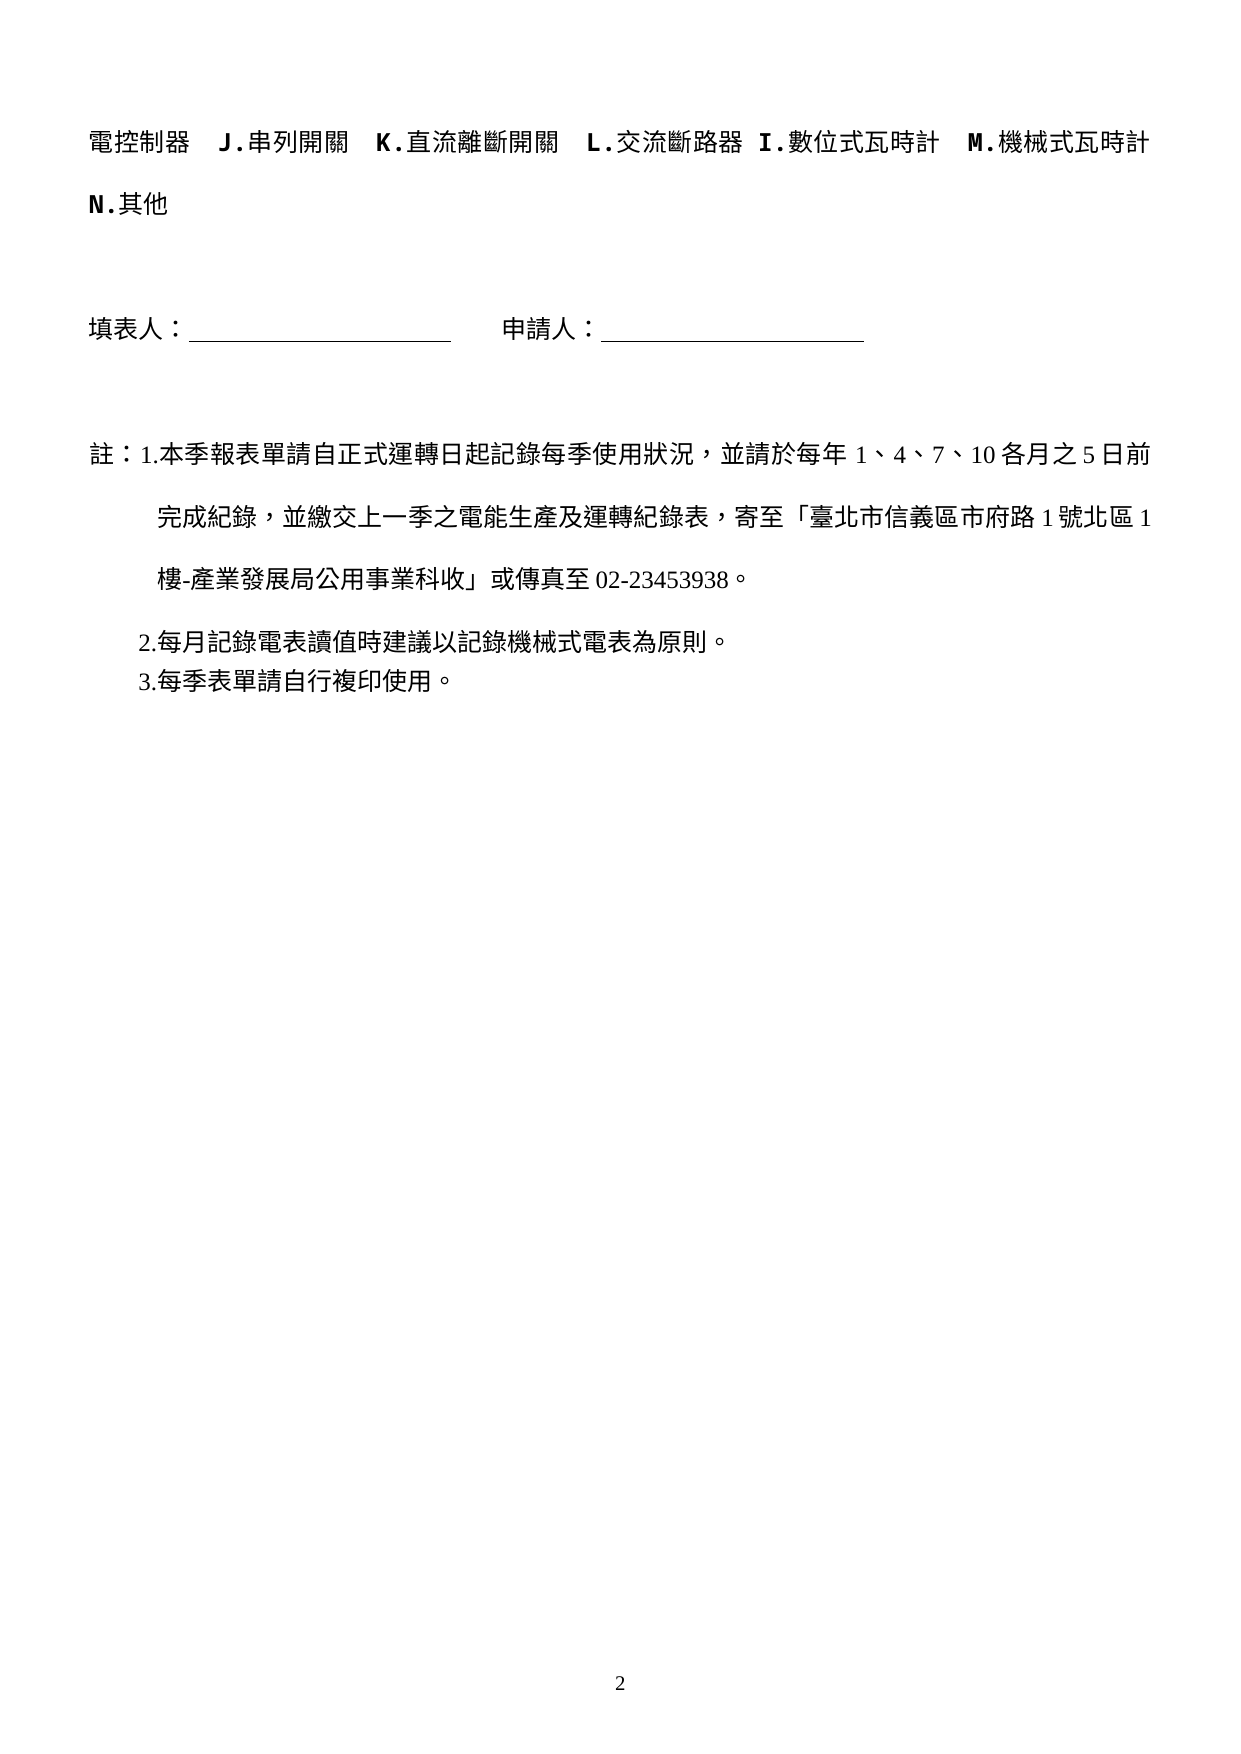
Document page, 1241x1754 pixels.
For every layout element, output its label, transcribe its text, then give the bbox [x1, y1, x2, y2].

text 填表人： 申請人： [89, 286, 1152, 348]
text 電控制器 J.串列開關 K.直流離斷開關 L.交流斷路器 I.數位式瓦時計 M.機械式瓦時計 N.其他 [89, 98, 1152, 223]
text 註：1.本季報表單請自正式運轉日起記錄每季使用狀況，並請於每年1、4、7、10各月之5日前完成紀錄，並繳交上一季之電能生產及運轉紀錄表，寄至「臺北市信義區市府路1號北區1樓-產業發展局公用事業科收」或傳真至02-23453938。 [89, 411, 1152, 598]
text 2.每月記錄電表讀值時建議以記錄機械式電表為原則。 [138, 598, 1152, 661]
text 3.每季表單請自行複印使用。 [138, 661, 1152, 697]
